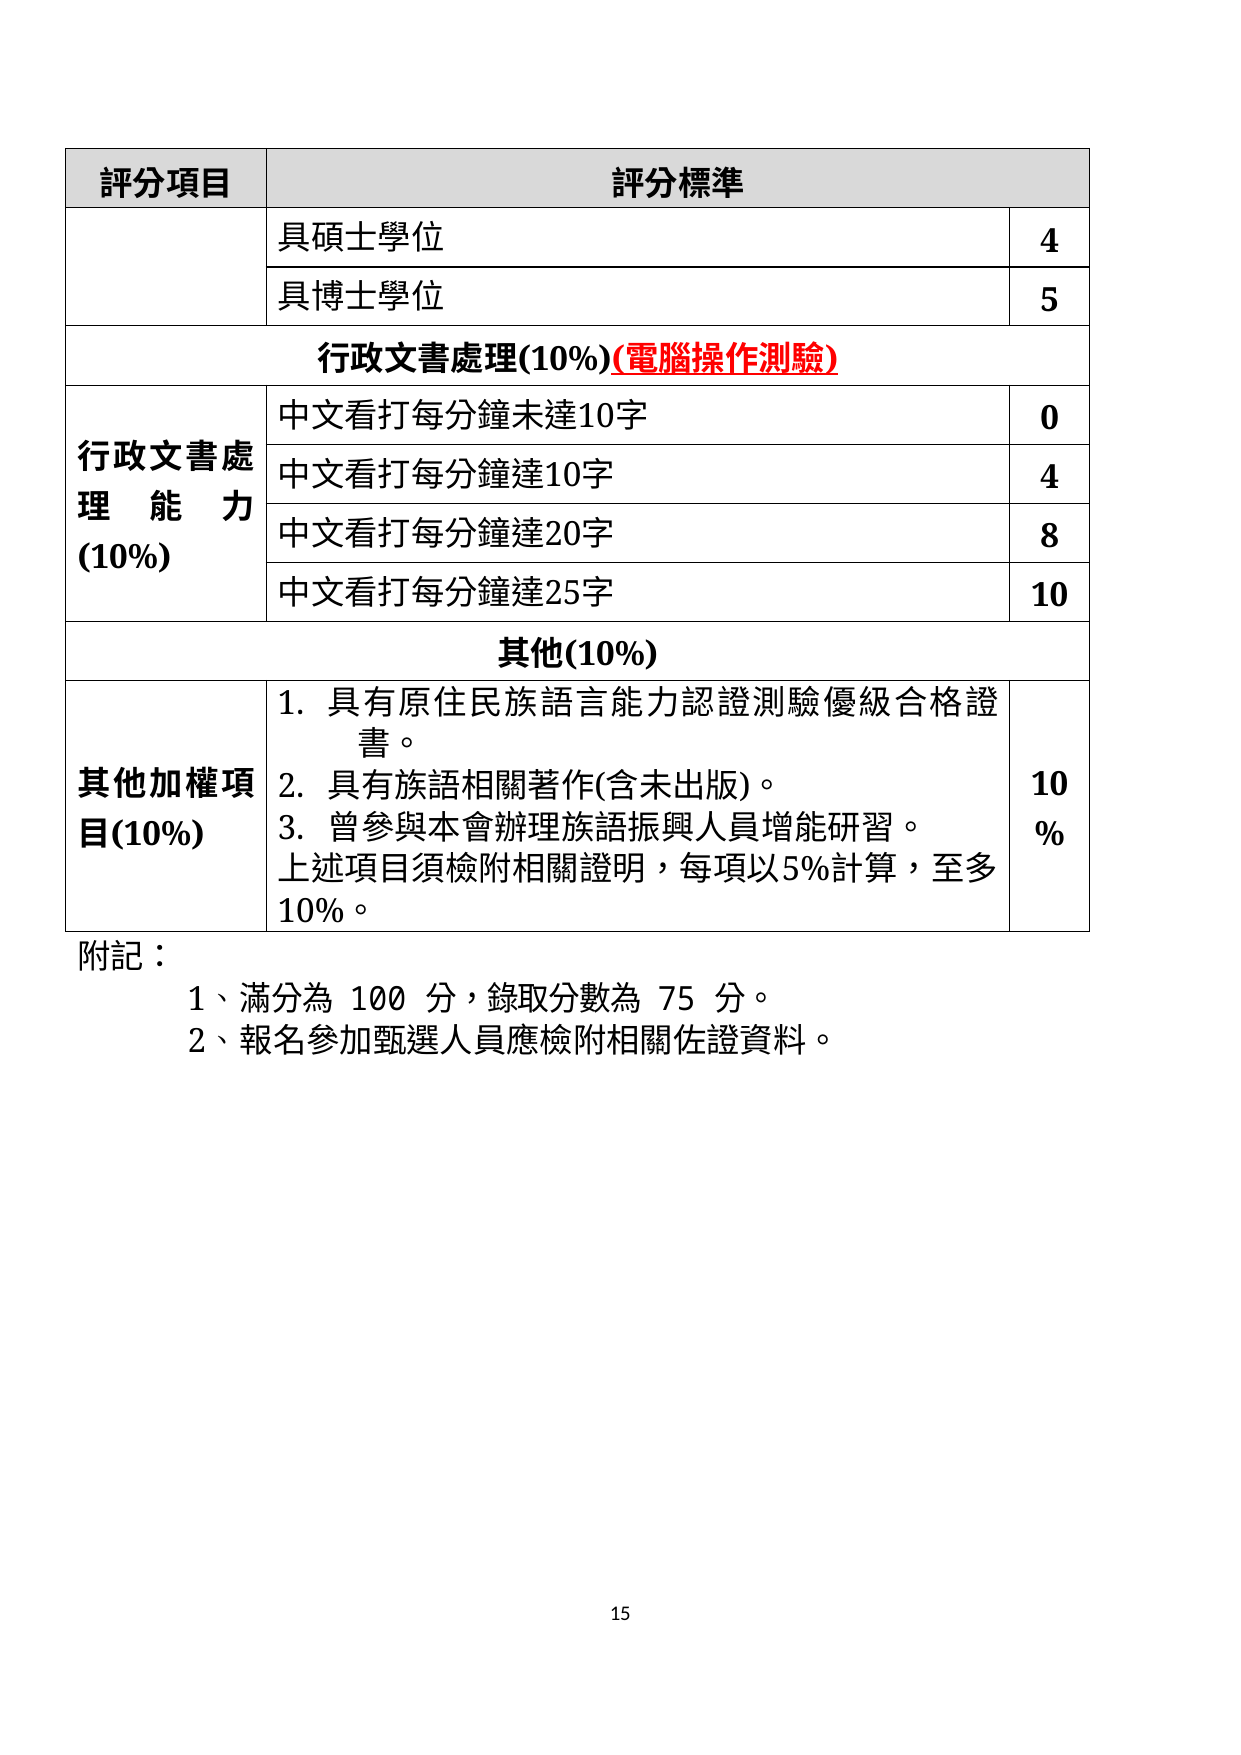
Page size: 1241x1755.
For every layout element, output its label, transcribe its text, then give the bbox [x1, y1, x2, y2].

table_cell 10% [1010, 681, 1089, 931]
table_cell 行政文書處理能力(10%) [66, 386, 266, 621]
table_cell 10 [1010, 563, 1089, 621]
table_cell 其他加權項目(10%) [66, 681, 266, 931]
table_cell 其他(10%) [66, 622, 1089, 680]
table_cell 行政文書處理(10%)(電腦操作測驗) [66, 326, 1089, 384]
table_cell 5 [1010, 268, 1089, 325]
table_cell 具有原住民族語言能力認證測驗優級合格證書。 具有族語相關著作(含未出版)。 曾參與本會辦理族語振興人員增能研習。 上述項目須檢附相關證明，每項以5%計算，至多10%。 [267, 681, 1009, 931]
table_cell 中文看打每分鐘達25字 [267, 563, 1009, 621]
table_cell 具碩士學位 [267, 208, 1009, 266]
subtitle 滿分為 100 分，錄取分數為 75 分。 [187, 977, 1078, 1019]
table_cell 中文看打每分鐘達20字 [267, 504, 1009, 562]
table_cell 8 [1010, 504, 1089, 562]
table_cell 4 [1010, 208, 1089, 266]
table_header 評分項目 [66, 149, 266, 207]
table_cell 中文看打每分鐘未達10字 [267, 386, 1009, 443]
subtitle 報名參加甄選人員應檢附相關佐證資料。 [187, 1019, 1078, 1061]
subtitle 附記： [77, 936, 1078, 977]
table_cell 4 [1010, 445, 1089, 503]
table_cell [66, 208, 266, 325]
table_cell 0 [1010, 386, 1089, 443]
table_header 評分標準 [267, 149, 1089, 207]
table_cell 中文看打每分鐘達10字 [267, 445, 1009, 503]
table_cell 具博士學位 [267, 268, 1009, 325]
